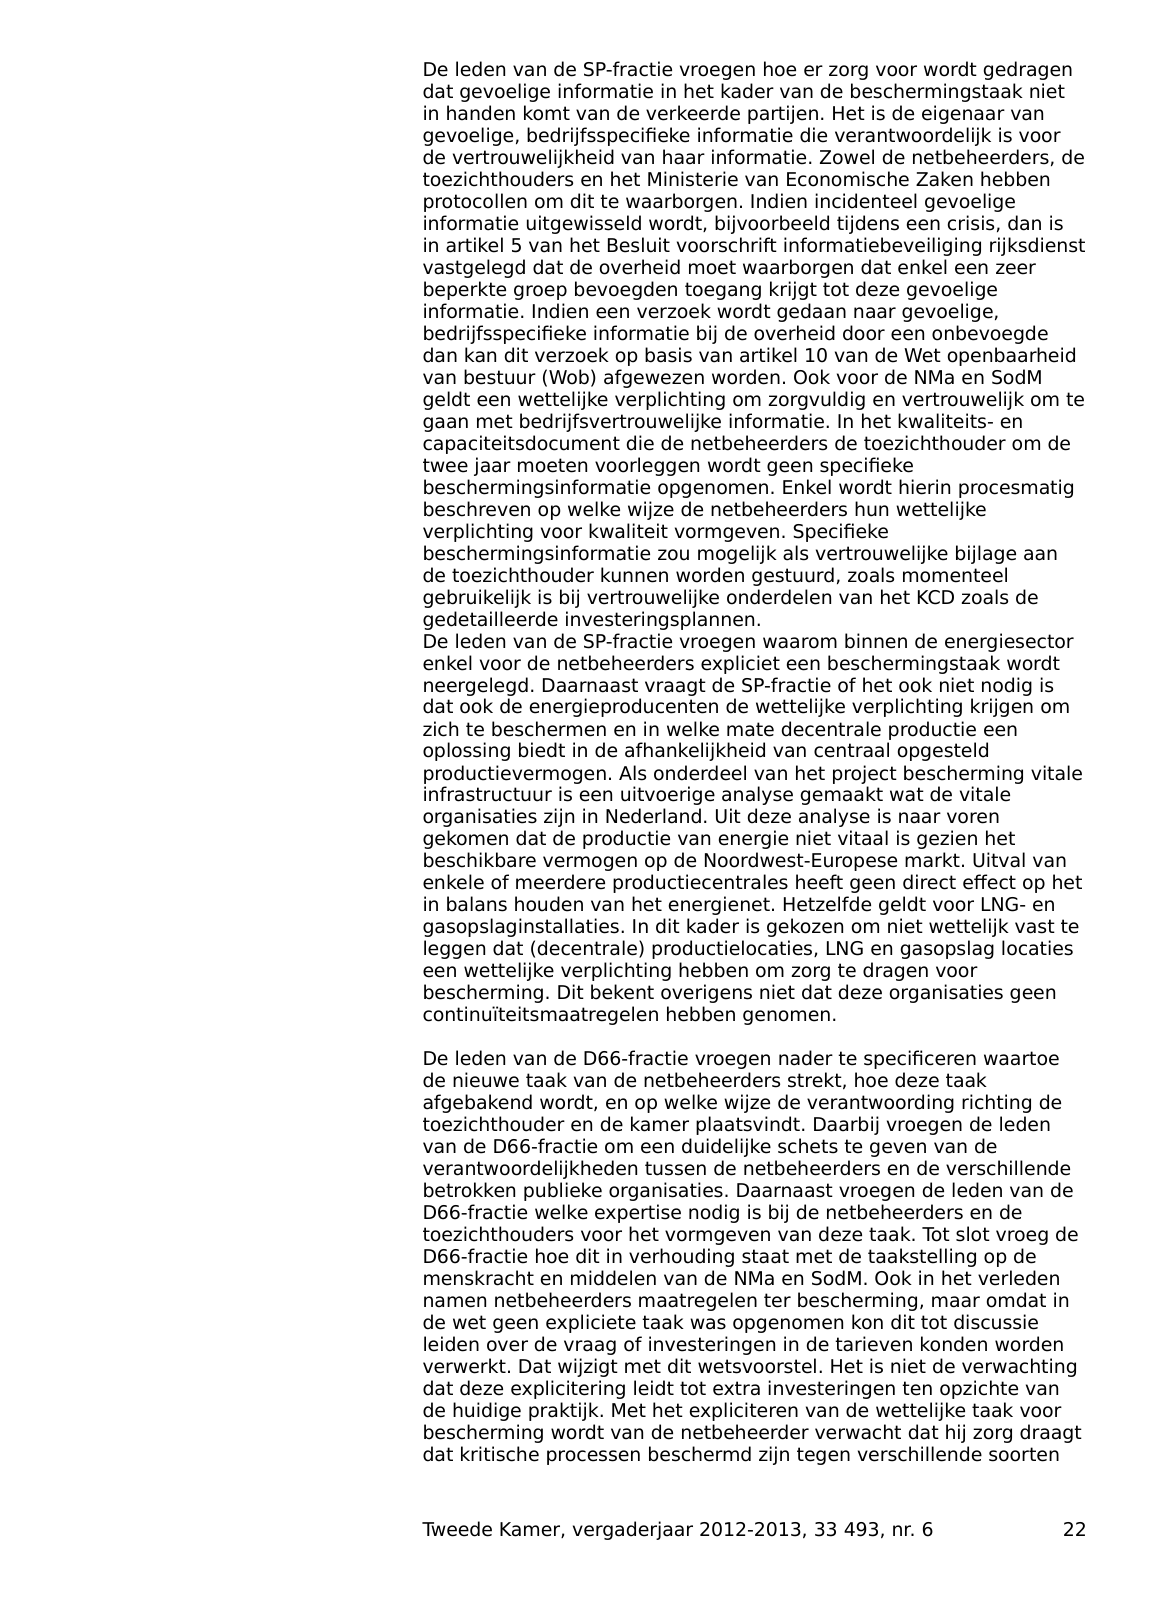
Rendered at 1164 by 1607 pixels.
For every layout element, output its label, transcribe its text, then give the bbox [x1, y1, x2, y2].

text De leden van de SP-fractie vroegen hoe er zorg voor wordt gedragen dat gevoelige informatie in het kader van de beschermingstaak niet in handen komt van de verkeerde partijen. Het is de eigenaar van gevoelige, bedrijfsspecifieke informatie die verantwoordelijk is voor de vertrouwelijkheid van haar informatie. Zowel de netbeheerders, de toezichthouders en het Ministerie van Economische Zaken hebben protocollen om dit te waarborgen. Indien incidenteel gevoelige informatie uitgewisseld wordt, bijvoorbeeld tijdens een crisis, dan is in artikel 5 van het Besluit voorschrift informatiebeveiliging rijksdienst vastgelegd dat de overheid moet waarborgen dat enkel een zeer beperkte groep bevoegden toegang krijgt tot deze gevoelige informatie. Indien een verzoek wordt gedaan naar gevoelige, bedrijfsspecifieke informatie bij de overheid door een onbevoegde dan kan dit verzoek op basis van artikel 10 van de Wet openbaarheid van bestuur (Wob) afgewezen worden. Ook voor de NMa en SodM geldt een wettelijke verplichting om zorgvuldig en vertrouwelijk om te gaan met bedrijfsvertrouwelijke informatie. In het kwaliteits- en capaciteitsdocument die de netbeheerders de toezichthouder om de twee jaar moeten voorleggen wordt geen specifieke beschermingsinformatie opgenomen. Enkel wordt hierin procesmatig beschreven op welke wijze de netbeheerders hun wettelijke verplichting voor kwaliteit vormgeven. Specifieke beschermingsinformatie zou mogelijk als vertrouwelijke bijlage aan de toezichthouder kunnen worden gestuurd, zoals momenteel gebruikelijk is bij vertrouwelijke onderdelen van het KCD zoals de gedetailleerde investeringsplannen. [422, 59, 1087, 631]
text De leden van de D66-fractie vroegen nader te specificeren waartoe de nieuwe taak van de netbeheerders strekt, hoe deze taak afgebakend wordt, en op welke wijze de verantwoording richting de toezichthouder en de kamer plaatsvindt. Daarbij vroegen de leden van de D66-fractie om een duidelijke schets te geven van de verantwoordelijkheden tussen de netbeheerders en de verschillende betrokken publieke organisaties. Daarnaast vroegen de leden van de D66-fractie welke expertise nodig is bij de netbeheerders en de toezichthouders voor het vormgeven van deze taak. Tot slot vroeg de D66-fractie hoe dit in verhouding staat met de taakstelling op de menskracht en middelen van de NMa en SodM. Ook in het verleden namen netbeheerders maatregelen ter bescherming, maar omdat in de wet geen expliciete taak was opgenomen kon dit tot discussie leiden over de vraag of investeringen in de tarieven konden worden verwerkt. Dat wijzigt met dit wetsvoorstel. Het is niet de verwachting dat deze explicitering leidt tot extra investeringen ten opzichte van de huidige praktijk. Met het expliciteren van de wettelijke taak voor bescherming wordt van de netbeheerder verwacht dat hij zorg draagt dat kritische processen beschermd zijn tegen verschillende soorten [422, 1048, 1087, 1466]
text De leden van de SP-fractie vroegen waarom binnen de energiesector enkel voor de netbeheerders expliciet een beschermingstaak wordt neergelegd. Daarnaast vraagt de SP-fractie of het ook niet nodig is dat ook de energieproducenten de wettelijke verplichting krijgen om zich te beschermen en in welke mate decentrale productie een oplossing biedt in de afhankelijkheid van centraal opgesteld productievermogen. Als onderdeel van het project bescherming vitale infrastructuur is een uitvoerige analyse gemaakt wat de vitale organisaties zijn in Nederland. Uit deze analyse is naar voren gekomen dat de productie van energie niet vitaal is gezien het beschikbare vermogen op de Noordwest-Europese markt. Uitval van enkele of meerdere productiecentrales heeft geen direct effect op het in balans houden van het energienet. Hetzelfde geldt voor LNG- en gasopslaginstallaties. In dit kader is gekozen om niet wettelijk vast te leggen dat (decentrale) productielocaties, LNG en gasopslag locaties een wettelijke verplichting hebben om zorg te dragen voor bescherming. Dit bekent overigens niet dat deze organisaties geen continuïteitsmaatregelen hebben genomen. [422, 631, 1087, 1026]
